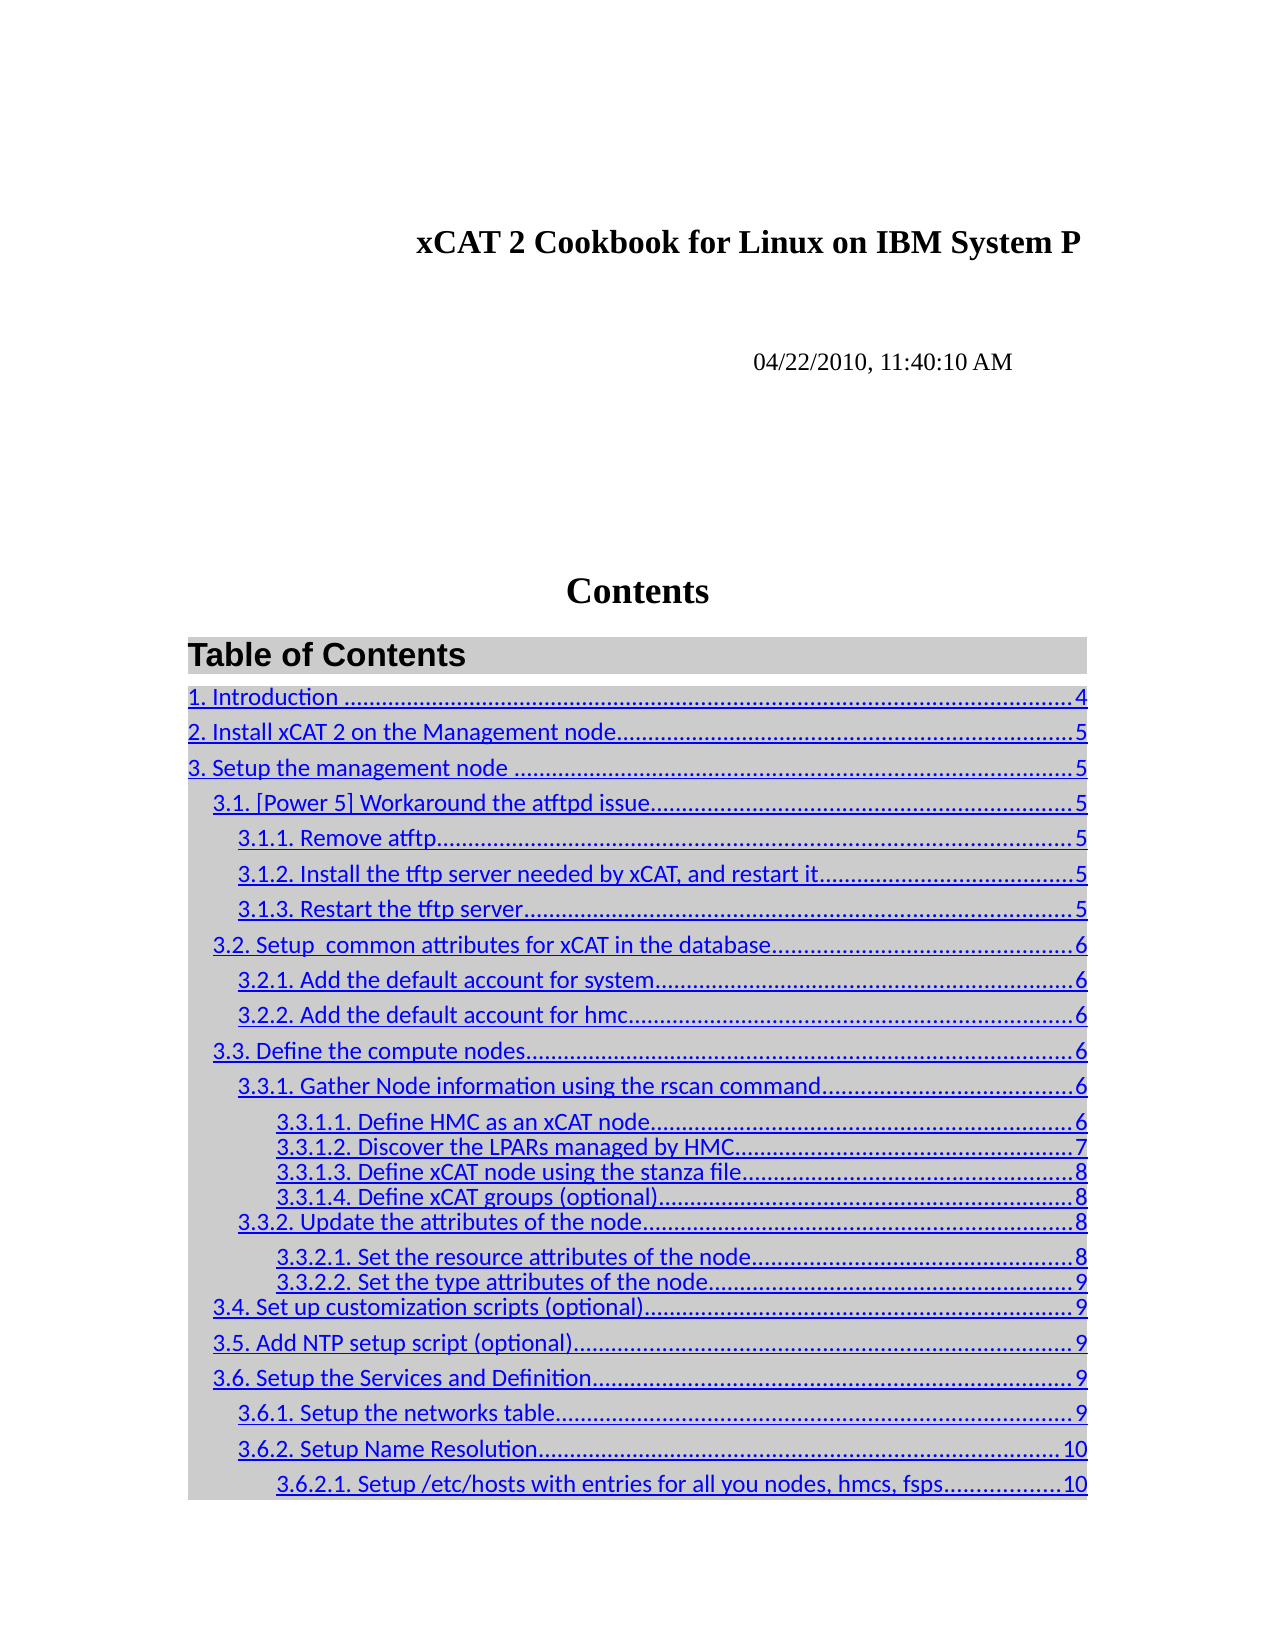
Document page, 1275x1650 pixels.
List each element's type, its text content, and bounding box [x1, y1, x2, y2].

text [237, 1097, 1087, 1101]
text xCAT 2 Cookbook for Linux on IBM System P [187, 224, 1087, 261]
text Contents [187, 570, 1087, 612]
text 3.6.2.1. Setup /etc/hosts with entries for all you nodes, hmcs, fsps 10 [276, 1474, 1087, 1494]
text 3.1. [Power 5] Workaround the atftpd issue 5 [212, 814, 1087, 818]
text 3.6.2. Setup Name Resolution 10 [237, 1438, 1087, 1459]
text [212, 1062, 1087, 1066]
text [237, 920, 1087, 924]
text 3.3. Define the compute nodes 6 [212, 1041, 1087, 1061]
text 3.3.1.2. Discover the LPARs managed by HMC 7 [276, 1136, 1087, 1157]
text 3.1.2. Install the tftp server needed by xCAT, and restart it 5 [237, 863, 1087, 884]
subtitle Table of Contents [187, 637, 1087, 674]
text 3.3.2.1. Set the resource attributes of the node 8 [276, 1247, 1087, 1267]
text 3.5. Add NTP setup script (optional) 9 [212, 1332, 1087, 1353]
text 3. Setup the management node 5 [187, 757, 1087, 778]
text 3.1.3. Restart the tftp server 5 [237, 899, 1087, 919]
text 3.3.2. Update the attributes of the node 8 [237, 1211, 1087, 1232]
text 3.4. Set up customization scripts (optional) 9 [212, 1297, 549, 1317]
text 04/22/2010, 11:40:10 AM [375, 348, 1087, 376]
text 3.2. Setup common attributes for xCAT in the database 6 [212, 934, 1087, 955]
text 3.3.1.4. Define xCAT groups (optional) 8 [276, 1186, 1087, 1207]
text 3.4. Set up customization scripts (optional) 9 [639, 1297, 1087, 1317]
text 3.1.1. Remove atftp 5 [237, 828, 1087, 849]
text 3.6.1. Setup the networks table 9 [237, 1403, 1087, 1424]
text 3.1. [Power 5] Workaround the atftpd issue 5 [212, 793, 258, 813]
text 3.2.2. Add the default account for hmc 6 [237, 1005, 1087, 1026]
text 3.3.1.1. Define HMC as an xCAT node 6 [276, 1111, 1087, 1132]
text 3.4. Set up customization scripts (optional) 9 [548, 1297, 640, 1317]
text 3.1. [Power 5] Workaround the atftpd issue 5 [352, 793, 1087, 813]
text 2. Install xCAT 2 on the Management node 5 [187, 722, 1087, 742]
text 3.2.1. Add the default account for system 6 [237, 970, 1087, 990]
text [212, 1389, 1087, 1393]
text [187, 743, 1087, 747]
text 3.1. [Power 5] Workaround the atftpd issue 5 [260, 793, 350, 813]
text 1. Introduction 4 [187, 686, 1087, 707]
text 3.4. Set up customization scripts (optional) 9 [212, 1318, 1087, 1322]
text 3.3.1.3. Define xCAT node using the stanza file 8 [276, 1161, 1087, 1182]
text 3.6. Setup the Services and Definition 9 [212, 1368, 1087, 1388]
text 3.3.2.2. Set the type attributes of the node 9 [276, 1272, 1087, 1292]
text 3.3.1. Gather Node information using the rscan command 6 [237, 1076, 1087, 1096]
text [237, 991, 1087, 995]
